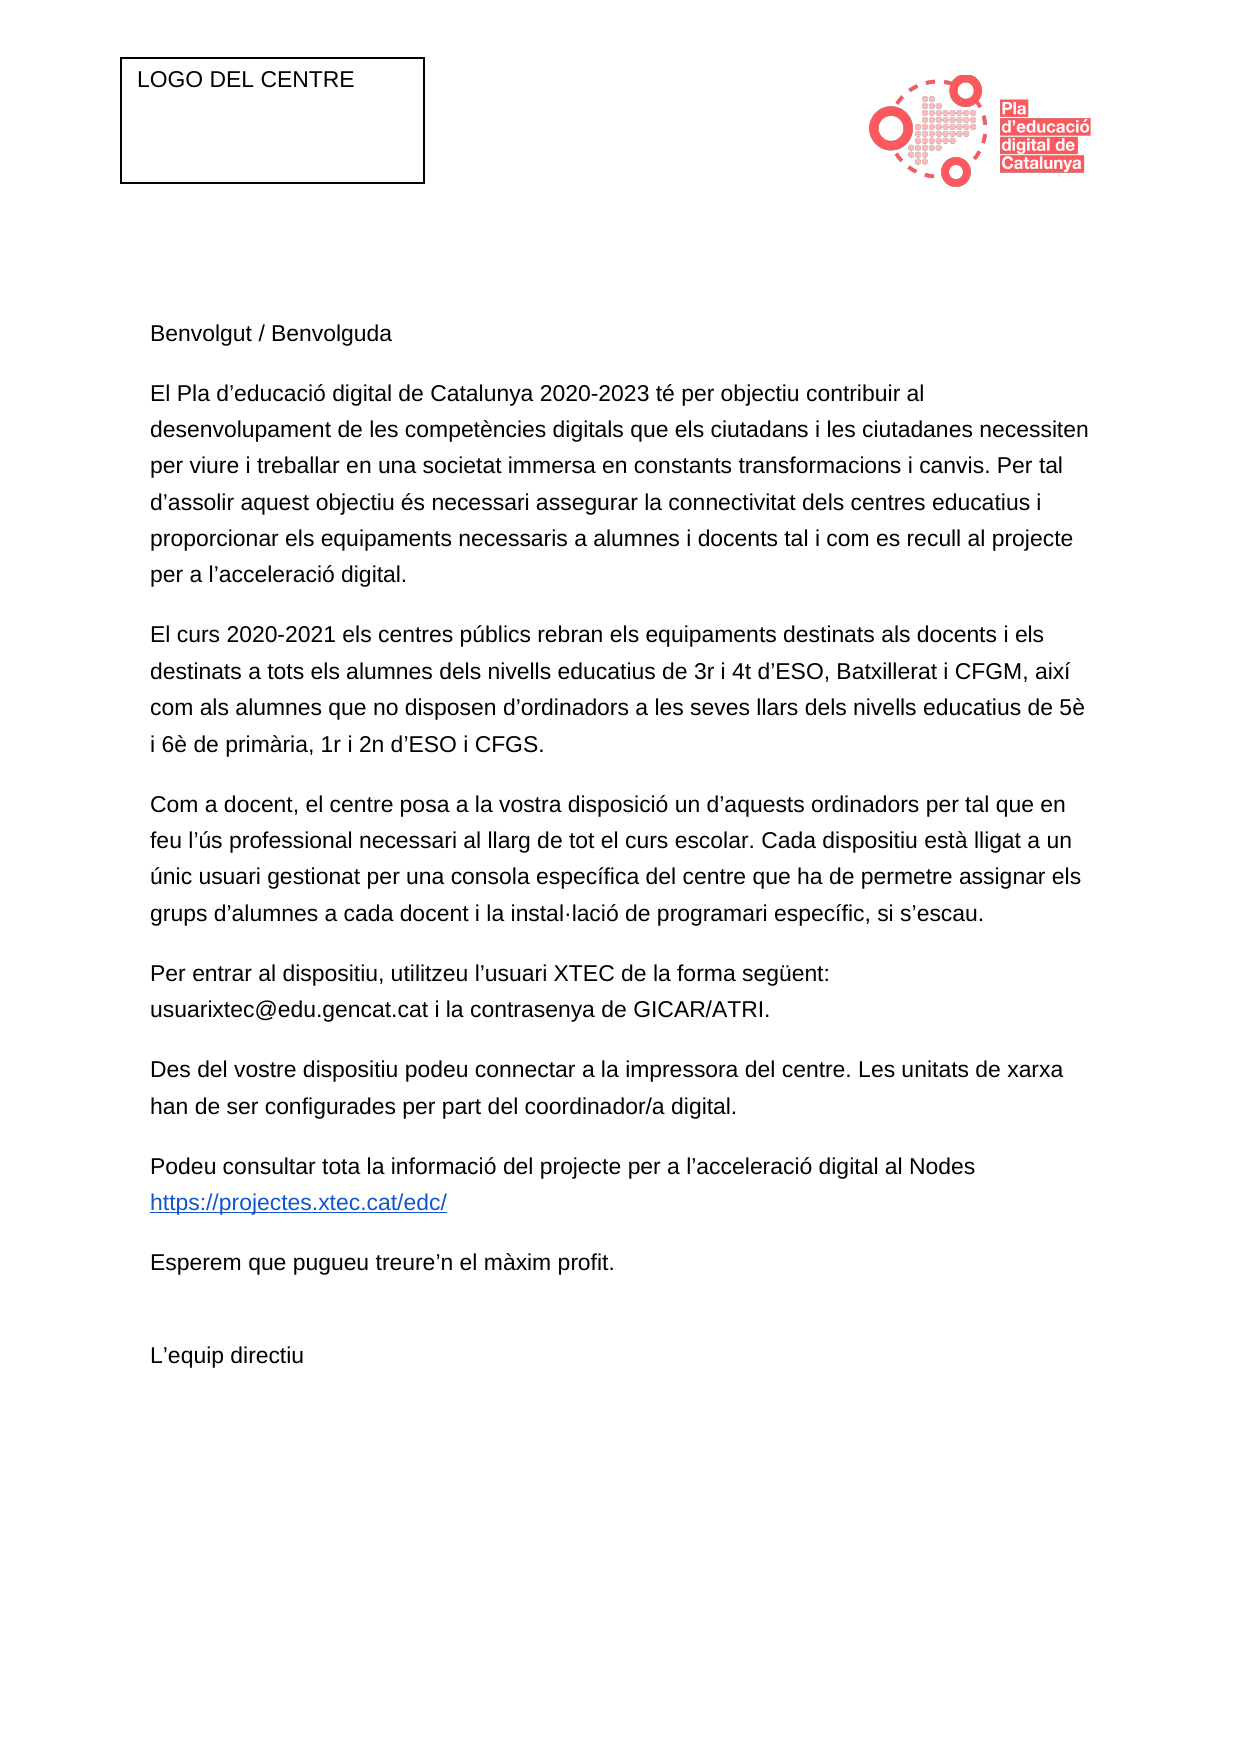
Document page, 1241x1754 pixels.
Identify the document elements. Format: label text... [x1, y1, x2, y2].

text Per entrar al dispositiu, utilitzeu l’usuari XTEC de la forma següent: usuarixtec@edu.gencat.cat i la contrasenya de GICAR/ATRI. [150, 960, 1091, 1022]
text Esperem que pugueu treure’n el màxim profit. [150, 1249, 1091, 1276]
text El Pla d’educació digital de Catalunya 2020-2023 té per objectiu contribuir al desenvolupament de les competències digitals que els ciutadans i les ciutadanes necessiten per viure i treballar en una societat immersa en constants transformacions i canvis. Per tal d’assolir aquest objectiu és necessari assegurar la connectivitat dels centres educatius i proporcionar els equipaments necessaris a alumnes i docents tal i com es recull al projecte per a l’acceleració digital. [150, 379, 1091, 588]
text El curs 2020-2021 els centres públics rebran els equipaments destinats als docents i els destinats a tots els alumnes dels nivells educatius de 3r i 4t d’ESO, Batxillerat i CFGM, així com als alumnes que no disposen d’ordinadors a les seves llars dels nivells educatius de 5è i 6è de primària, 1r i 2n d’ESO i CFGS. [150, 621, 1091, 757]
picture [869, 75, 1091, 187]
text Benvolgut / Benvolguda [150, 319, 1091, 346]
text L’equip directiu [150, 1342, 1091, 1368]
text Des del vostre dispositiu podeu connectar a la impressora del centre. Les unitats de xarxa han de ser configurades per part del coordinador/a digital. [150, 1056, 1091, 1119]
text Podeu consultar tota la informació del projecte per a l’acceleració digital al Nodes https://projectes.xtec.cat/edc/ [150, 1153, 1091, 1215]
text Com a docent, el centre posa a la vostra disposició un d’aquests ordinadors per tal que en feu l’ús professional necessari al llarg de tot el curs escolar. Cada dispositiu està lligat a un únic usuari gestionat per una consola específica del centre que ha de permetre assignar els grups d’alumnes a cada docent i la instal·lació de programari específic, si s’escau. [150, 791, 1091, 926]
